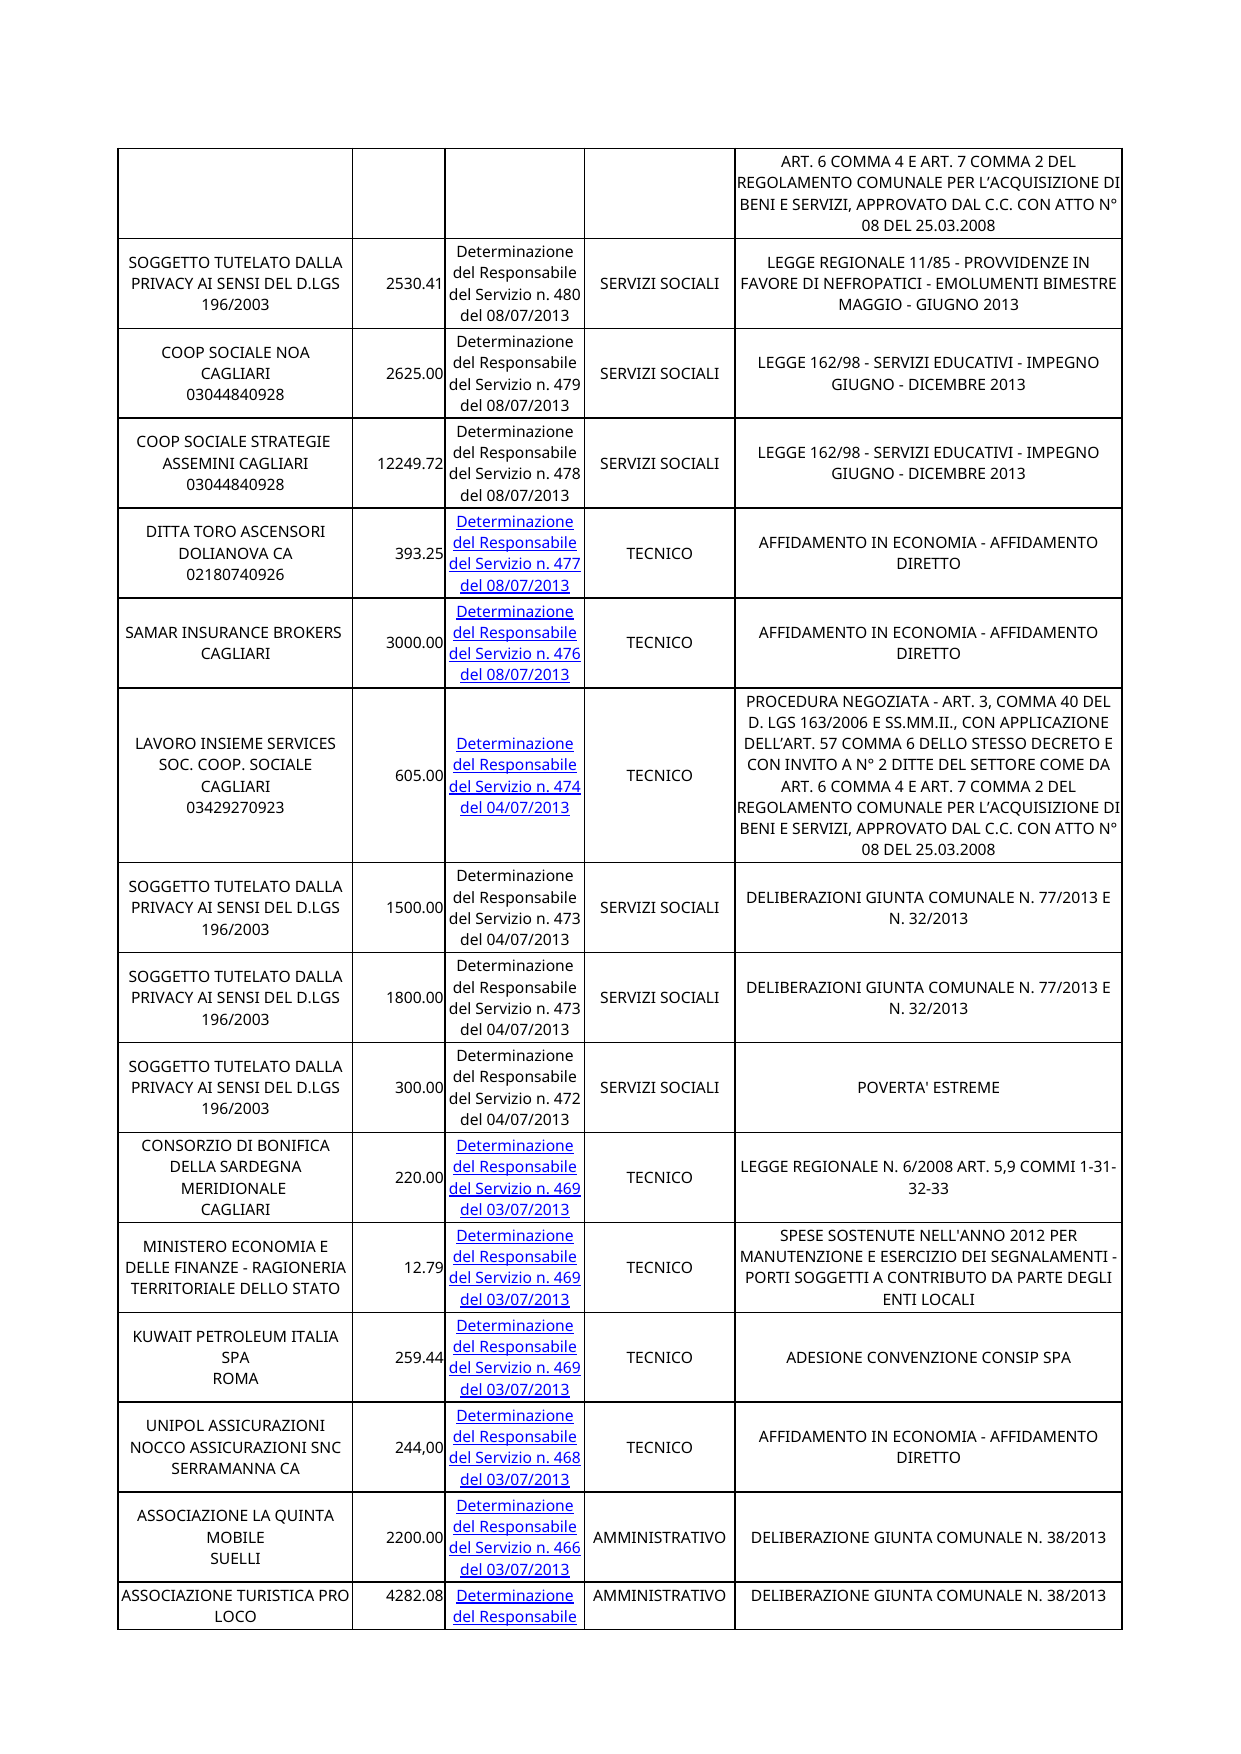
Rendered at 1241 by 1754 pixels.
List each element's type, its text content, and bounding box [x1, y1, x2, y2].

table_cell [585, 149, 734, 237]
table_cell SOGGETTO TUTELATO DALLA PRIVACY AI SENSI DEL D.LGS 196/2003 [119, 863, 352, 952]
table_cell Determinazione del Responsabile [446, 1583, 584, 1628]
table_cell 12249.72 [353, 419, 444, 507]
table_cell LAVORO INSIEME SERVICES SOC. COOP. SOCIALE CAGLIARI 03429270923 [119, 689, 352, 862]
table_cell MINISTERO ECONOMIA E DELLE FINANZE - RAGIONERIA TERRITORIALE DELLO STATO [119, 1223, 352, 1311]
table_cell Determinazione del Responsabile del Servizio n. 473 del 04/07/2013 [446, 953, 584, 1042]
table_cell COOP SOCIALE STRATEGIE ASSEMINI CAGLIARI 03044840928 [119, 419, 352, 507]
table_cell ASSOCIAZIONE TURISTICA PRO LOCO [119, 1583, 352, 1628]
table_cell TECNICO [585, 689, 734, 862]
table_cell SERVIZI SOCIALI [585, 239, 734, 327]
table_cell POVERTA' ESTREME [736, 1043, 1121, 1132]
table_cell Determinazione del Responsabile del Servizio n. 479 del 08/07/2013 [446, 329, 584, 417]
table_cell Determinazione del Responsabile del Servizio n. 469 del 03/07/2013 [446, 1133, 584, 1221]
table_cell AMMINISTRATIVO [585, 1493, 734, 1581]
table_cell SERVIZI SOCIALI [585, 419, 734, 507]
table_cell DELIBERAZIONI GIUNTA COMUNALE N. 77/2013 E N. 32/2013 [736, 953, 1121, 1042]
table_cell UNIPOL ASSICURAZIONI NOCCO ASSICURAZIONI SNC SERRAMANNA CA [119, 1403, 352, 1491]
table_cell 3000.00 [353, 599, 444, 687]
table_cell SERVIZI SOCIALI [585, 953, 734, 1042]
table_cell PROCEDURA NEGOZIATA - ART. 3, COMMA 40 DEL D. LGS 163/2006 E SS.MM.II., CON APPLICAZIONE DELL’ART. 57 COMMA 6 DELLO STESSO DECRETO E CON INVITO A N° 2 DITTE DEL SETTORE COME DA ART. 6 COMMA 4 E ART. 7 COMMA 2 DEL REGOLAMENTO COMUNALE PER L’ACQUISIZIONE DI BENI E SERVIZI, APPROVATO DAL C.C. CON ATTO N° 08 DEL 25.03.2008 [736, 689, 1121, 862]
table_cell TECNICO [585, 1313, 734, 1401]
table_cell 393.25 [353, 509, 444, 597]
table_cell CONSORZIO DI BONIFICA DELLA SARDEGNA MERIDIONALE CAGLIARI [119, 1133, 352, 1221]
table_cell COOP SOCIALE NOA CAGLIARI 03044840928 [119, 329, 352, 417]
table_cell SPESE SOSTENUTE NELL'ANNO 2012 PER MANUTENZIONE E ESERCIZIO DEI SEGNALAMENTI - PORTI SOGGETTI A CONTRIBUTO DA PARTE DEGLI ENTI LOCALI [736, 1223, 1121, 1311]
table_cell SOGGETTO TUTELATO DALLA PRIVACY AI SENSI DEL D.LGS 196/2003 [119, 239, 352, 327]
table_cell SERVIZI SOCIALI [585, 329, 734, 417]
table_cell 2200.00 [353, 1493, 444, 1581]
table_cell Determinazione del Responsabile del Servizio n. 473 del 04/07/2013 [446, 863, 584, 952]
table_cell ASSOCIAZIONE LA QUINTA MOBILE SUELLI [119, 1493, 352, 1581]
table_cell Determinazione del Responsabile del Servizio n. 478 del 08/07/2013 [446, 419, 584, 507]
table_cell LEGGE REGIONALE 11/85 - PROVVIDENZE IN FAVORE DI NEFROPATICI - EMOLUMENTI BIMESTRE MAGGIO - GIUGNO 2013 [736, 239, 1121, 327]
table_cell AFFIDAMENTO IN ECONOMIA - AFFIDAMENTO DIRETTO [736, 599, 1121, 687]
table_cell [119, 149, 352, 237]
table_cell LEGGE 162/98 - SERVIZI EDUCATIVI - IMPEGNO GIUGNO - DICEMBRE 2013 [736, 329, 1121, 417]
table_cell 4282.08 [353, 1583, 444, 1628]
table_cell SAMAR INSURANCE BROKERS CAGLIARI [119, 599, 352, 687]
table_cell TECNICO [585, 1223, 734, 1311]
table_cell TECNICO [585, 1403, 734, 1491]
table_cell TECNICO [585, 509, 734, 597]
table_cell Determinazione del Responsabile del Servizio n. 477 del 08/07/2013 [446, 509, 584, 597]
table_cell DELIBERAZIONI GIUNTA COMUNALE N. 77/2013 E N. 32/2013 [736, 863, 1121, 952]
table_cell KUWAIT PETROLEUM ITALIA SPA ROMA [119, 1313, 352, 1401]
table_cell 244,00 [353, 1403, 444, 1491]
table_cell [353, 149, 444, 237]
table_cell TECNICO [585, 1133, 734, 1221]
table_cell 2625.00 [353, 329, 444, 417]
table_cell SERVIZI SOCIALI [585, 863, 734, 952]
table_cell 12.79 [353, 1223, 444, 1311]
table_cell 1800.00 [353, 953, 444, 1042]
table_cell DELIBERAZIONE GIUNTA COMUNALE N. 38/2013 [736, 1583, 1121, 1628]
table_cell 1500.00 [353, 863, 444, 952]
table_cell ADESIONE CONVENZIONE CONSIP SPA [736, 1313, 1121, 1401]
table_cell SOGGETTO TUTELATO DALLA PRIVACY AI SENSI DEL D.LGS 196/2003 [119, 953, 352, 1042]
table_cell DITTA TORO ASCENSORI DOLIANOVA CA 02180740926 [119, 509, 352, 597]
table_cell 220.00 [353, 1133, 444, 1221]
table_cell Determinazione del Responsabile del Servizio n. 469 del 03/07/2013 [446, 1313, 584, 1401]
table_cell Determinazione del Responsabile del Servizio n. 468 del 03/07/2013 [446, 1403, 584, 1491]
table_cell SOGGETTO TUTELATO DALLA PRIVACY AI SENSI DEL D.LGS 196/2003 [119, 1043, 352, 1132]
table_cell Determinazione del Responsabile del Servizio n. 480 del 08/07/2013 [446, 239, 584, 327]
table_cell AFFIDAMENTO IN ECONOMIA - AFFIDAMENTO DIRETTO [736, 1403, 1121, 1491]
table_cell Determinazione del Responsabile del Servizio n. 466 del 03/07/2013 [446, 1493, 584, 1581]
table_cell TECNICO [585, 599, 734, 687]
table_cell LEGGE REGIONALE N. 6/2008 ART. 5,9 COMMI 1-31-32-33 [736, 1133, 1121, 1221]
table_cell Determinazione del Responsabile del Servizio n. 472 del 04/07/2013 [446, 1043, 584, 1132]
table_cell 2530.41 [353, 239, 444, 327]
table_cell 605.00 [353, 689, 444, 862]
table_cell 259.44 [353, 1313, 444, 1401]
table_cell DELIBERAZIONE GIUNTA COMUNALE N. 38/2013 [736, 1493, 1121, 1581]
table_cell ART. 6 COMMA 4 E ART. 7 COMMA 2 DEL REGOLAMENTO COMUNALE PER L’ACQUISIZIONE DI BENI E SERVIZI, APPROVATO DAL C.C. CON ATTO N° 08 DEL 25.03.2008 [736, 149, 1121, 237]
table_cell 300.00 [353, 1043, 444, 1132]
table_cell Determinazione del Responsabile del Servizio n. 474 del 04/07/2013 [446, 689, 584, 862]
table_cell AMMINISTRATIVO [585, 1583, 734, 1628]
table_cell [446, 149, 584, 237]
table_cell SERVIZI SOCIALI [585, 1043, 734, 1132]
table_cell Determinazione del Responsabile del Servizio n. 469 del 03/07/2013 [446, 1223, 584, 1311]
table_cell LEGGE 162/98 - SERVIZI EDUCATIVI - IMPEGNO GIUGNO - DICEMBRE 2013 [736, 419, 1121, 507]
table_cell AFFIDAMENTO IN ECONOMIA - AFFIDAMENTO DIRETTO [736, 509, 1121, 597]
table_cell Determinazione del Responsabile del Servizio n. 476 del 08/07/2013 [446, 599, 584, 687]
